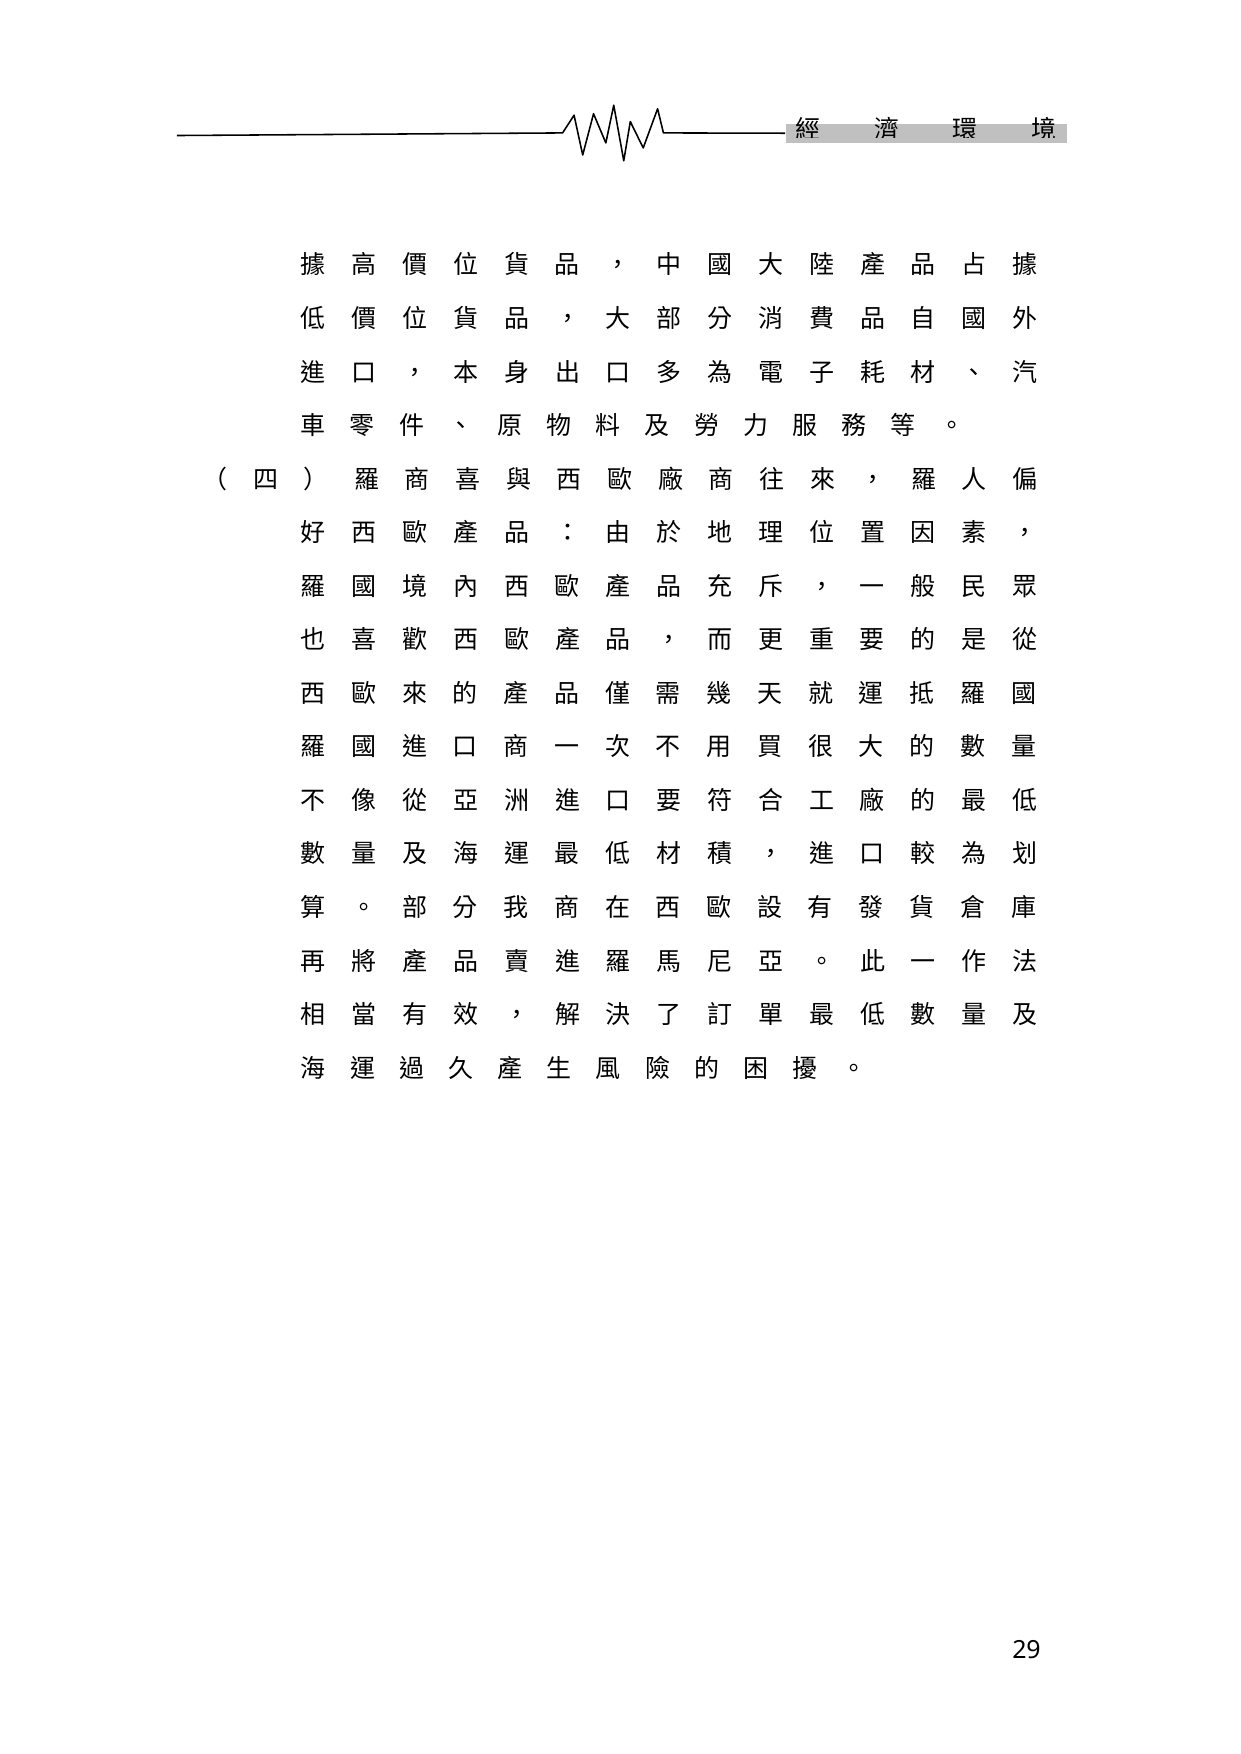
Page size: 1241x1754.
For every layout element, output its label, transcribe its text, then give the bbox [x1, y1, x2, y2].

text 據高價位貨品，中國大陸產品占據低價位貨品，大部分消費品自國外進口，本身出口多為電子耗材、汽車零件、原物料及勞力服務等。 [202, 236, 1063, 450]
text （四）羅商喜與西歐廠商往來，羅人偏好西歐產品：由於地理位置因素，羅國境內西歐產品充斥，一般民眾也喜歡西歐產品，而更重要的是從西歐來的產品僅需幾天就運抵羅國，羅國進口商一次不用買很大的數量，不像從亞洲進口要符合工廠的最低數量及海運最低材積，進口較為划算。部分我商在西歐設有發貨倉庫，再將產品賣進羅馬尼亞。此一作法相當有效，解決了訂單最低數量及海運過久產生風險的困擾。 [202, 450, 1063, 1093]
